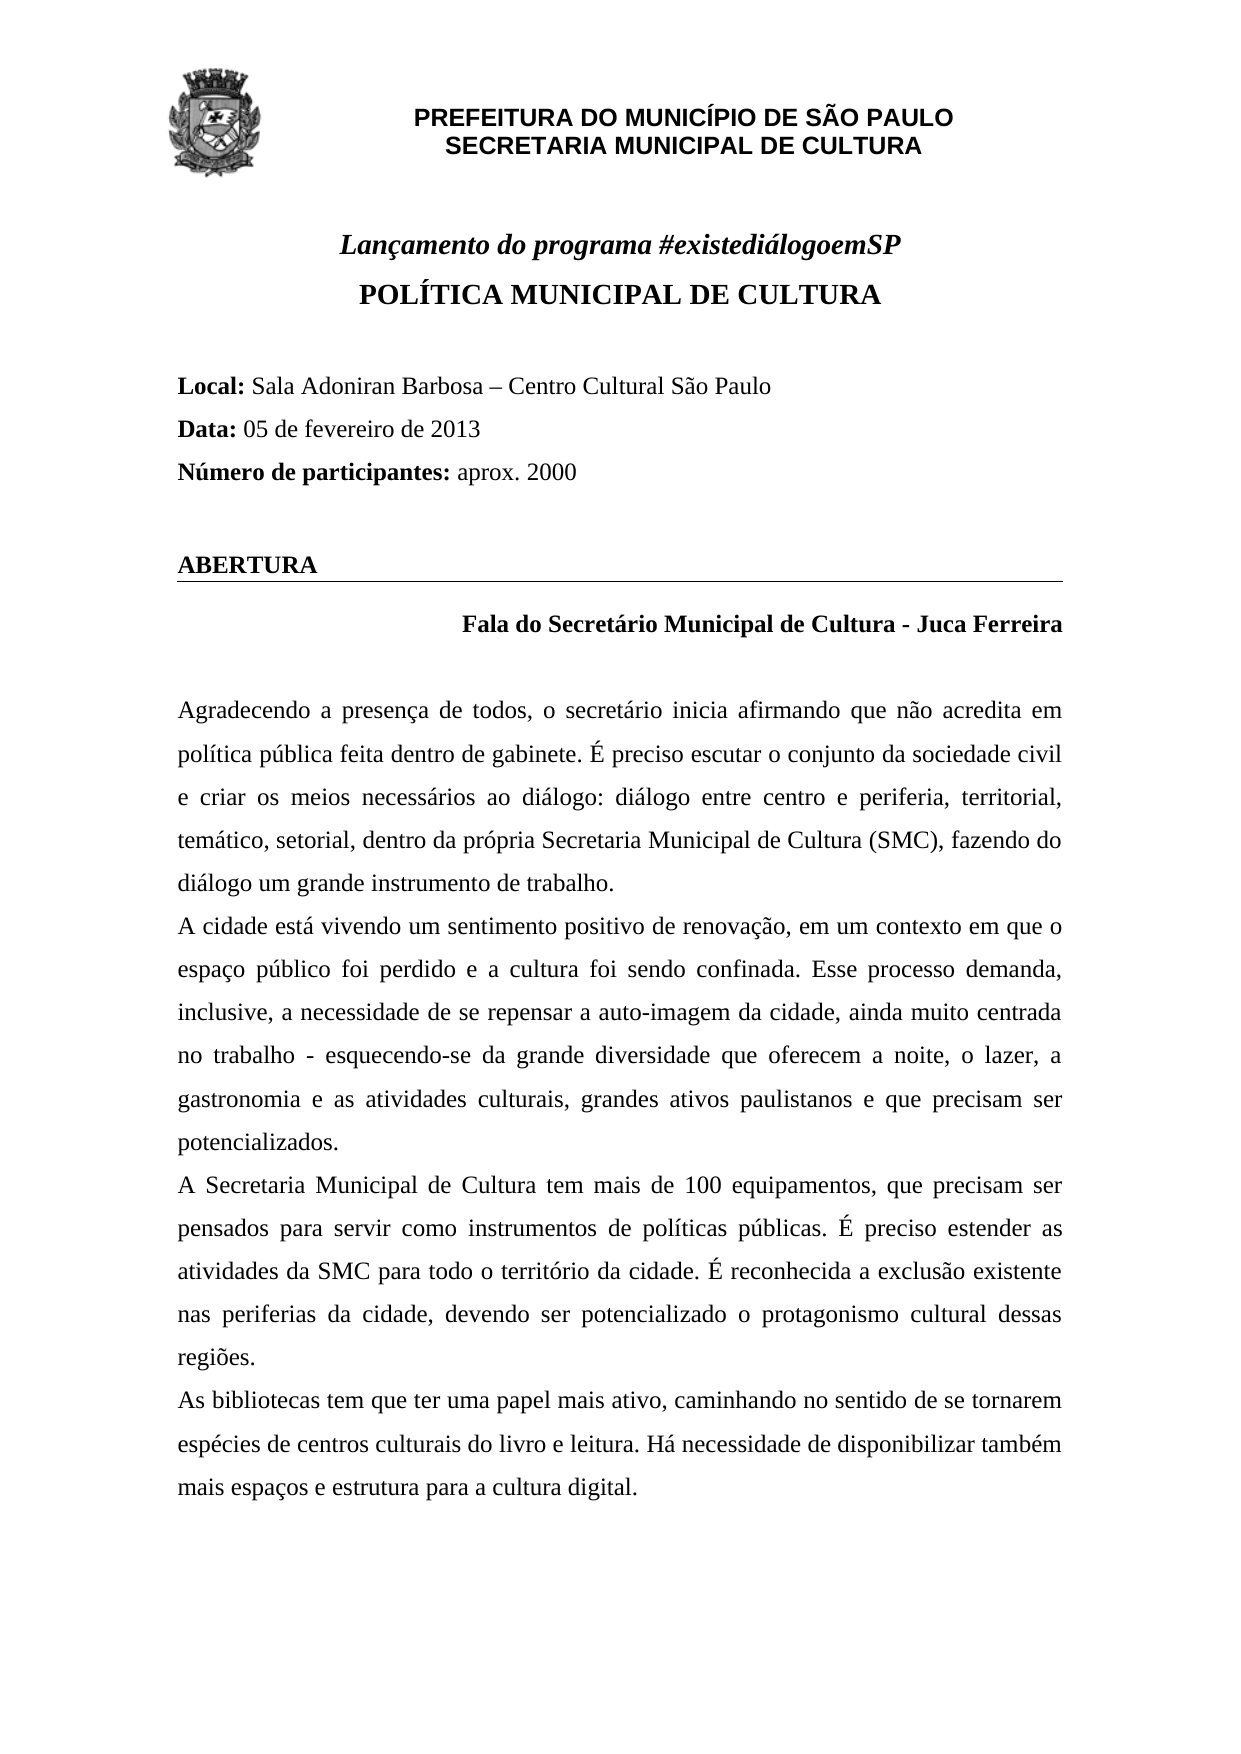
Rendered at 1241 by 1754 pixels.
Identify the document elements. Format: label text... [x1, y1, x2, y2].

text Data: 05 de fevereiro de 2013 [177, 414, 1063, 443]
text Agradecendo a presença de todos, o secretário inicia afirmando que não acredita em política pública feita dentro de gabinete. É preciso escutar o conjunto da sociedade civil e criar os meios necessários ao diálogo: diálogo entre centro e periferia, territorial, temático, setorial, dentro da própria Secretaria Municipal de Cultura (SMC), fazendo do diálogo um grande instrumento de trabalho. [177, 696, 1063, 897]
text Fala do Secretário Municipal de Cultura - Juca Ferreira [177, 609, 1063, 638]
text Número de participantes: aprox. 2000 [177, 457, 1063, 486]
text A cidade está vivendo um sentimento positivo de renovação, em um contexto em que o espaço público foi perdido e a cultura foi sendo confinada. Esse processo demanda, inclusive, a necessidade de se repensar a auto-imagem da cidade, ainda muito centrada no trabalho - esquecendo-se da grande diversidade que oferecem a noite, o lazer, a gastronomia e as atividades culturais, grandes ativos paulistanos e que precisam ser potencializados. [177, 911, 1063, 1156]
picture [159, 66, 269, 180]
text A Secretaria Municipal de Cultura tem mais de 100 equipamentos, que precisam ser pensados para servir como instrumentos de políticas públicas. É preciso estender as atividades da SMC para todo o território da cidade. É reconhecida a exclusão existente nas periferias da cidade, devendo ser potencializado o protagonismo cultural dessas regiões. [177, 1170, 1063, 1371]
text As bibliotecas tem que ter uma papel mais ativo, caminhando no sentido de se tornarem espécies de centros culturais do livro e leitura. Há necessidade de disponibilizar também mais espaços e estrutura para a cultura digital. [177, 1386, 1063, 1501]
text Local: Sala Adoniran Barbosa – Centro Cultural São Paulo [177, 371, 1063, 400]
text POLÍTICA MUNICIPAL DE CULTURA [177, 277, 1063, 311]
text ABERTURA [177, 551, 1063, 581]
text Lançamento do programa #existediálogoemSP [177, 227, 1063, 261]
